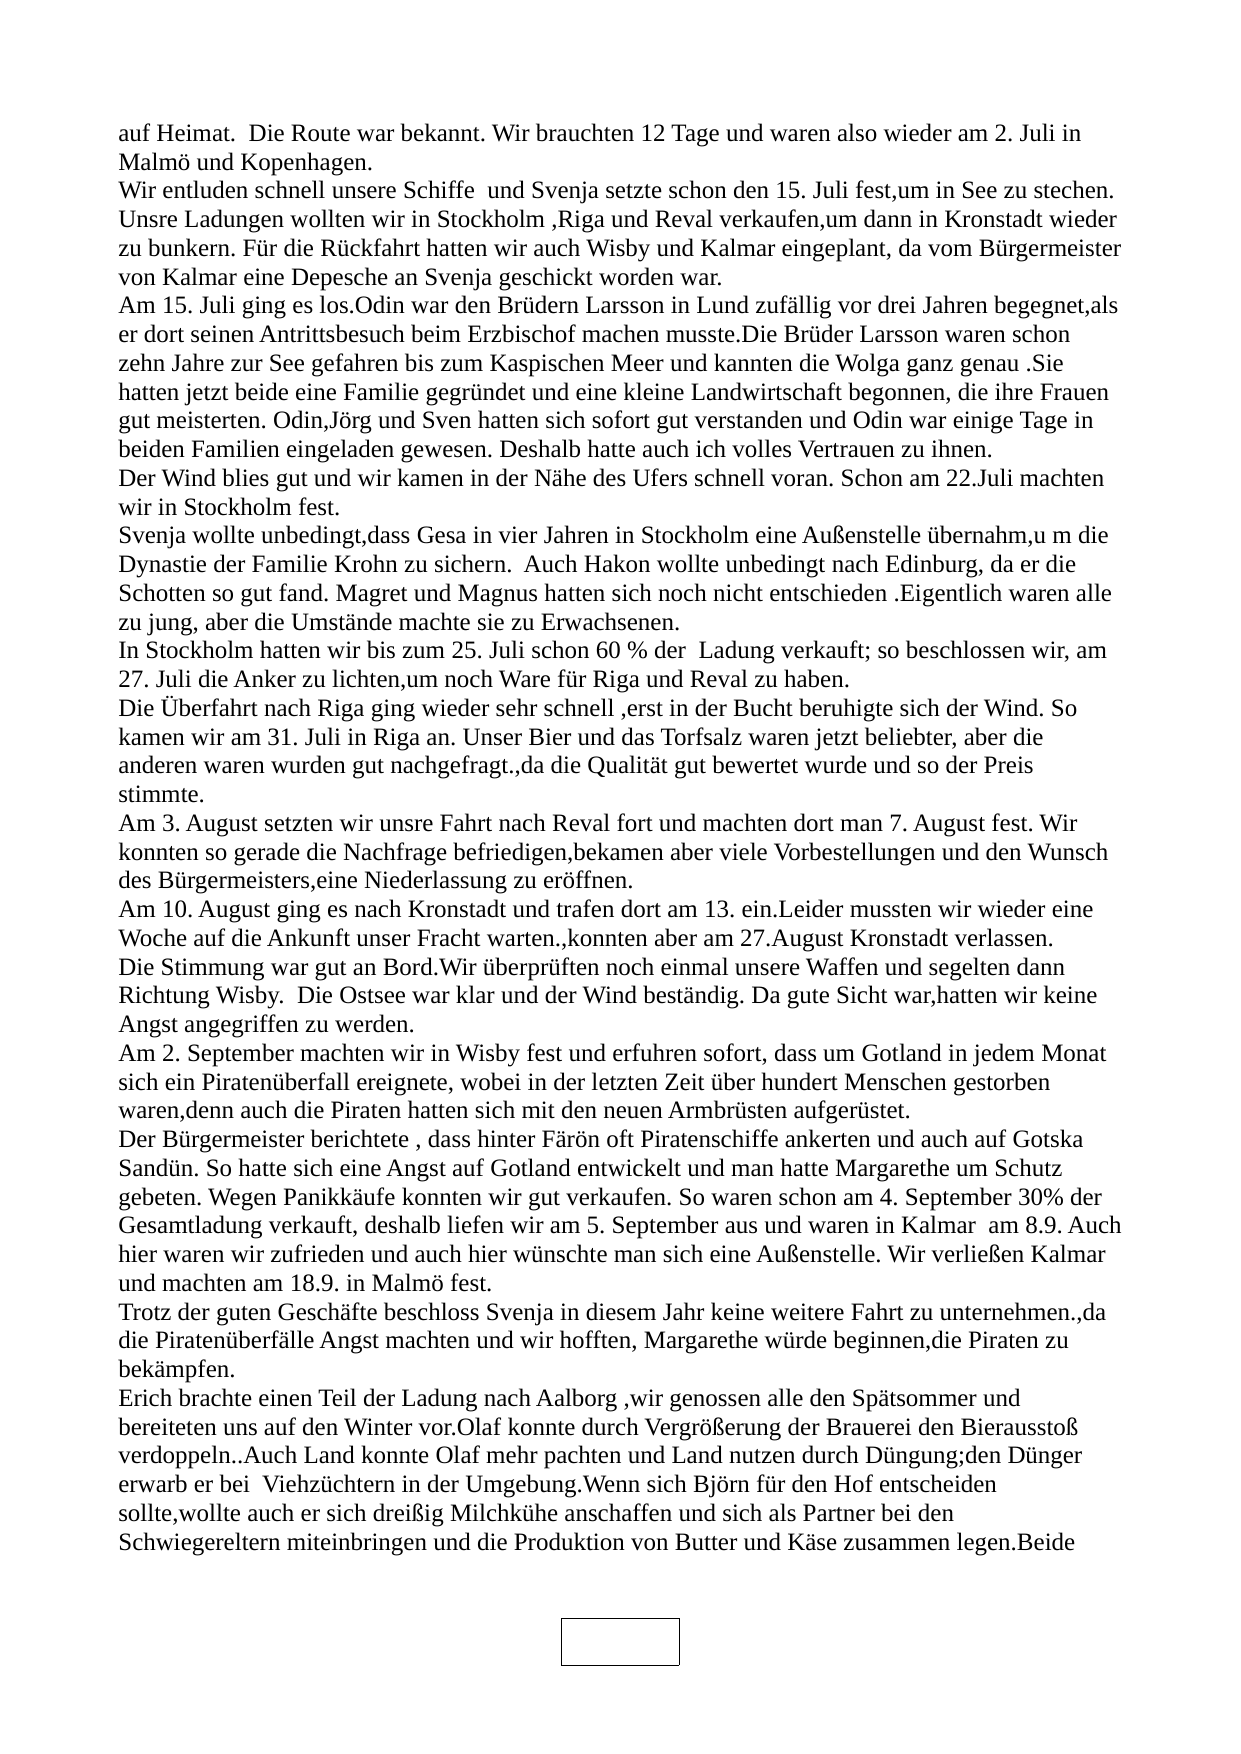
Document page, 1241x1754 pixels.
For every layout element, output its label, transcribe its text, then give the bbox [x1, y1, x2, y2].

text Die Überfahrt nach Riga ging wieder sehr schnell ,erst in der Bucht beruhigte sich der Wind. So kamen wir am 31. Juli in Riga an. Unser Bier und das Torfsalz waren jetzt beliebter, aber die anderen waren wurden gut nachgefragt.,da die Qualität gut bewertet wurde und so der Preis stimmte. [118, 693, 1122, 808]
text Am 2. September machten wir in Wisby fest und erfuhren sofort, dass um Gotland in jedem Monat sich ein Piratenüberfall ereignete, wobei in der letzten Zeit über hundert Menschen gestorben waren,denn auch die Piraten hatten sich mit den neuen Armbrüsten aufgerüstet. [118, 1038, 1122, 1124]
text Unsre Ladungen wollten wir in Stockholm ,Riga und Reval verkaufen,um dann in Kronstadt wieder zu bunkern. Für die Rückfahrt hatten wir auch Wisby und Kalmar eingeplant, da vom Bürgermeister von Kalmar eine Depesche an Svenja geschickt worden war. [118, 204, 1122, 291]
text Am 10. August ging es nach Kronstadt und trafen dort am 13. ein.Leider mussten wir wieder eine Woche auf die Ankunft unser Fracht warten.,konnten aber am 27.August Kronstadt verlassen. [118, 894, 1122, 952]
text Der Wind blies gut und wir kamen in der Nähe des Ufers schnell voran. Schon am 22.Juli machten wir in Stockholm fest. [118, 463, 1122, 521]
text Am 3. August setzten wir unsre Fahrt nach Reval fort und machten dort man 7. August fest. Wir konnten so gerade die Nachfrage befriedigen,bekamen aber viele Vorbestellungen und den Wunsch des Bürgermeisters,eine Niederlassung zu eröffnen. [118, 808, 1122, 894]
text Trotz der guten Geschäfte beschloss Svenja in diesem Jahr keine weitere Fahrt zu unternehmen.,da die Piratenüberfälle Angst machten und wir hofften, Margarethe würde beginnen,die Piraten zu bekämpfen. [118, 1297, 1122, 1383]
text Der Bürgermeister berichtete , dass hinter Färön oft Piratenschiffe ankerten und auch auf Gotska Sandün. So hatte sich eine Angst auf Gotland entwickelt und man hatte Margarethe um Schutz gebeten. Wegen Panikkäufe konnten wir gut verkaufen. So waren schon am 4. September 30% der Gesamtladung verkauft, deshalb liefen wir am 5. September aus und waren in Kalmar am 8.9. Auch hier waren wir zufrieden und auch hier wünschte man sich eine Außenstelle. Wir verließen Kalmar und machten am 18.9. in Malmö fest. [118, 1124, 1122, 1297]
text Am 15. Juli ging es los.Odin war den Brüdern Larsson in Lund zufällig vor drei Jahren begegnet,als er dort seinen Antrittsbesuch beim Erzbischof machen musste.Die Brüder Larsson waren schon zehn Jahre zur See gefahren bis zum Kaspischen Meer und kannten die Wolga ganz genau .Sie hatten jetzt beide eine Familie gegründet und eine kleine Landwirtschaft begonnen, die ihre Frauen gut meisterten. Odin,Jörg und Sven hatten sich sofort gut verstanden und Odin war einige Tage in beiden Familien eingeladen gewesen. Deshalb hatte auch ich volles Vertrauen zu ihnen. [118, 291, 1122, 463]
text auf Heimat. Die Route war bekannt. Wir brauchten 12 Tage und waren also wieder am 2. Juli in Malmö und Kopenhagen. [118, 118, 1122, 176]
text Svenja wollte unbedingt,dass Gesa in vier Jahren in Stockholm eine Außenstelle übernahm,u m die Dynastie der Familie Krohn zu sichern. Auch Hakon wollte unbedingt nach Edinburg, da er die Schotten so gut fand. Magret und Magnus hatten sich noch nicht entschieden .Eigentlich waren alle zu jung, aber die Umstände machte sie zu Erwachsenen. [118, 521, 1122, 636]
text In Stockholm hatten wir bis zum 25. Juli schon 60 % der Ladung verkauft; so beschlossen wir, am 27. Juli die Anker zu lichten,um noch Ware für Riga und Reval zu haben. [118, 636, 1122, 693]
text Die Stimmung war gut an Bord.Wir überprüften noch einmal unsere Waffen und segelten dann Richtung Wisby. Die Ostsee war klar und der Wind beständig. Da gute Sicht war,hatten wir keine Angst angegriffen zu werden. [118, 952, 1122, 1038]
text Wir entluden schnell unsere Schiffe und Svenja setzte schon den 15. Juli fest,um in See zu stechen. [118, 176, 1122, 204]
text Erich brachte einen Teil der Ladung nach Aalborg ,wir genossen alle den Spätsommer und bereiteten uns auf den Winter vor.Olaf konnte durch Vergrößerung der Brauerei den Bierausstoß verdoppeln..Auch Land konnte Olaf mehr pachten und Land nutzen durch Düngung;den Dünger erwarb er bei Viehzüchtern in der Umgebung.Wenn sich Björn für den Hof entscheiden sollte,wollte auch er sich dreißig Milchkühe anschaffen und sich als Partner bei den Schwiegereltern miteinbringen und die Produktion von Butter und Käse zusammen legen.Beide [118, 1383, 1122, 1556]
